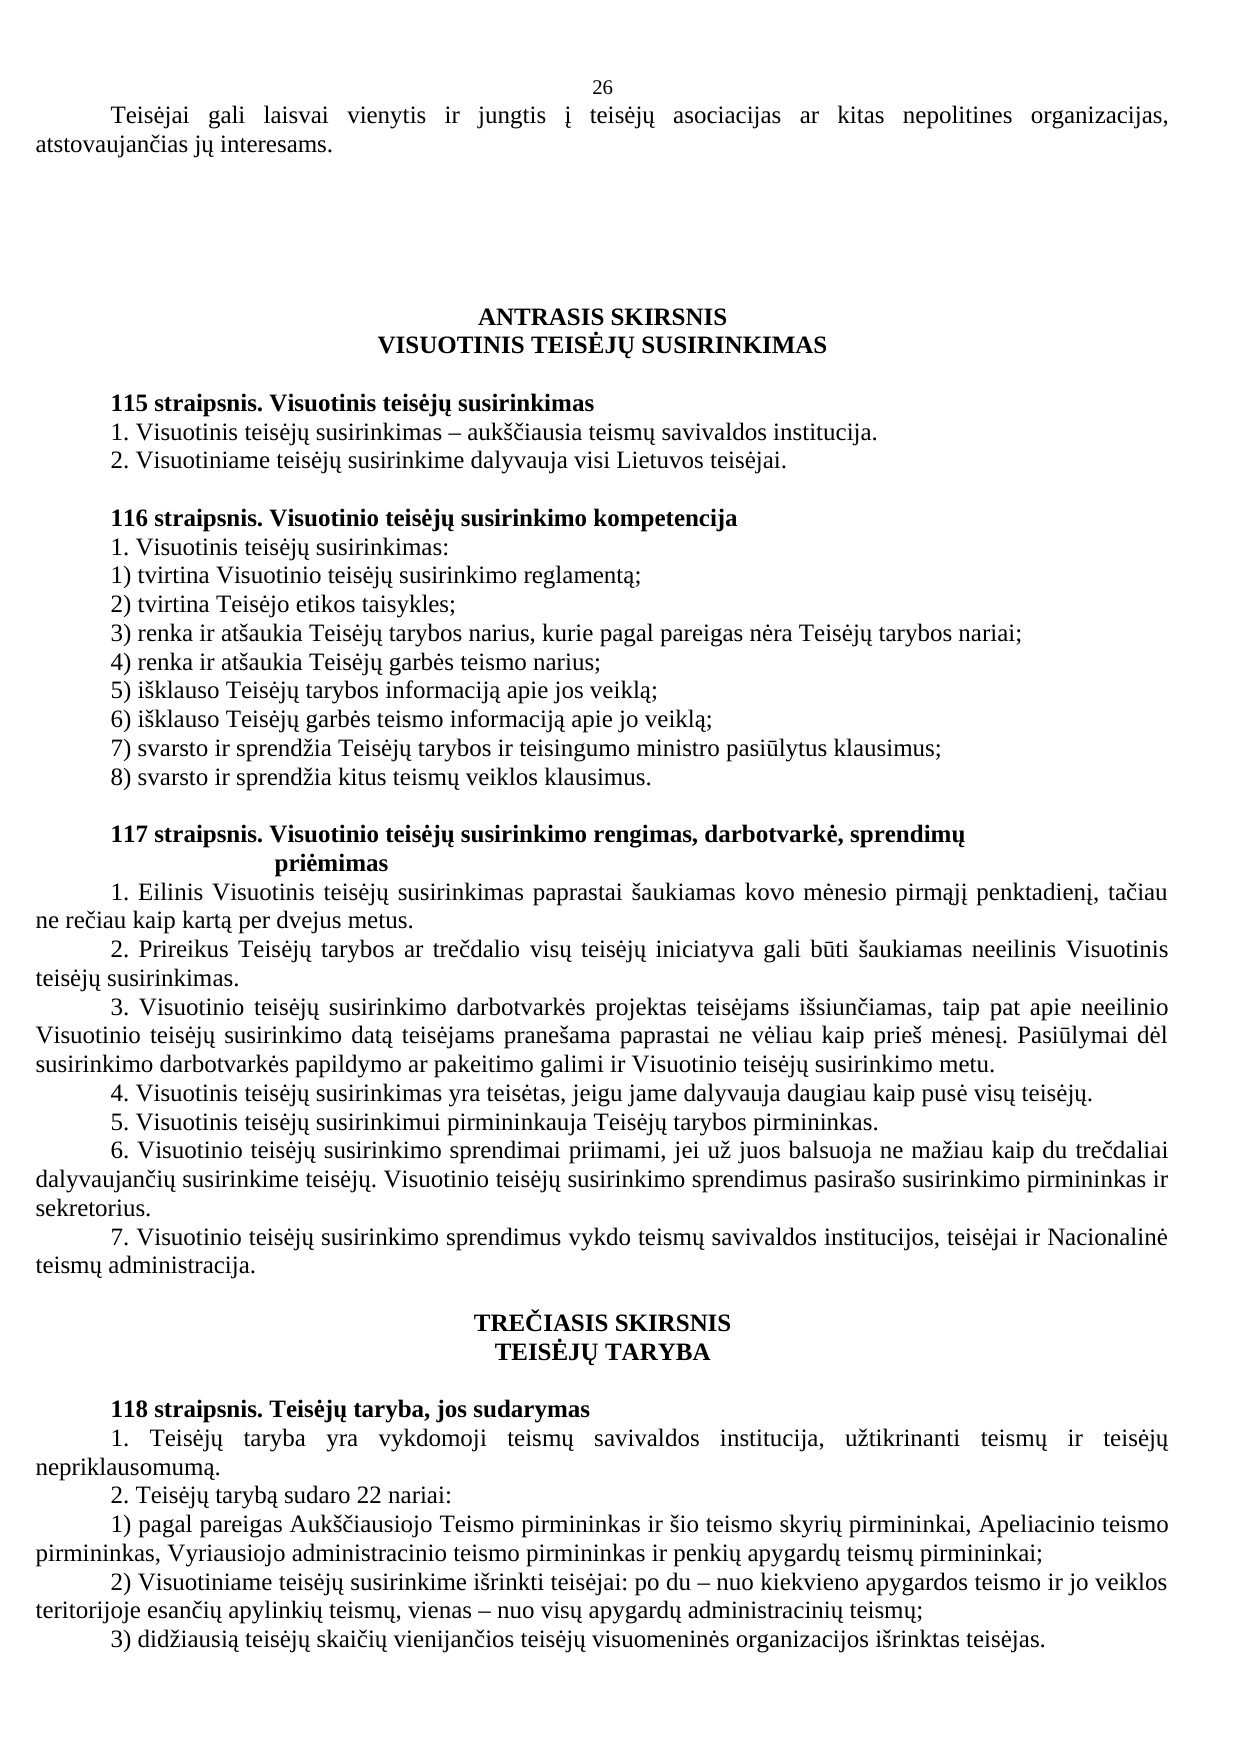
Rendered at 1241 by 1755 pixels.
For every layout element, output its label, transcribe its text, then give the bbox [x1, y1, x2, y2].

text 3) didžiausią teisėjų skaičių vienijančios teisėjų visuomeninės organizacijos išrinktas teisėjas. [35, 1624, 1169, 1653]
text Teisėjai gali laisvai vienytis ir jungtis į teisėjų asociacijas ar kitas nepolitines organizacijas, atstovaujančias jų interesams. [35, 100, 1169, 158]
text 6) išklauso Teisėjų garbės teismo informaciją apie jo veiklą; [35, 704, 1169, 733]
text 1. Visuotinis teisėjų susirinkimas: [35, 532, 1169, 560]
text priėmimas [35, 848, 1169, 877]
text TREČIASIS SKIRSNIS [35, 1308, 1169, 1337]
text 1. Visuotinis teisėjų susirinkimas – aukščiausia teismų savivaldos institucija. [35, 417, 1169, 445]
text 6. Visuotinio teisėjų susirinkimo sprendimai priimami, jei už juos balsuoja ne mažiau kaip du trečdaliai dalyvaujančių susirinkime teisėjų. Visuotinio teisėjų susirinkimo sprendimus pasirašo susirinkimo pirmininkas ir sekretorius. [35, 1135, 1169, 1222]
text 116 straipsnis. Visuotinio teisėjų susirinkimo kompetencija [35, 503, 1169, 532]
text 115 straipsnis. Visuotinis teisėjų susirinkimas [35, 388, 1169, 417]
text 2. Visuotiniame teisėjų susirinkime dalyvauja visi Lietuvos teisėjai. [35, 445, 1169, 474]
text 8) svarsto ir sprendžia kitus teismų veiklos klausimus. [35, 762, 1169, 790]
text 1. Teisėjų taryba yra vykdomoji teismų savivaldos institucija, užtikrinanti teismų ir teisėjų nepriklausomumą. [35, 1423, 1169, 1480]
text 5) išklauso Teisėjų tarybos informaciją apie jos veiklą; [35, 675, 1169, 704]
text 7. Visuotinio teisėjų susirinkimo sprendimus vykdo teismų savivaldos institucijos, teisėjai ir Nacionalinė teismų administracija. [35, 1222, 1169, 1279]
text 5. Visuotinis teisėjų susirinkimui pirmininkauja Teisėjų tarybos pirmininkas. [35, 1107, 1169, 1135]
text 1) tvirtina Visuotinio teisėjų susirinkimo reglamentą; [35, 560, 1169, 589]
text 2) Visuotiniame teisėjų susirinkime išrinkti teisėjai: po du – nuo kiekvieno apygardos teismo ir jo veiklos teritorijoje esančių apylinkių teismų, vienas – nuo visų apygardų administracinių teismų; [35, 1567, 1169, 1624]
text 3. Visuotinio teisėjų susirinkimo darbotvarkės projektas teisėjams išsiunčiamas, taip pat apie neeilinio Visuotinio teisėjų susirinkimo datą teisėjams pranešama paprastai ne vėliau kaip prieš mėnesį. Pasiūlymai dėl susirinkimo darbotvarkės papildymo ar pakeitimo galimi ir Visuotinio teisėjų susirinkimo metu. [35, 992, 1169, 1078]
text 2. Teisėjų tarybą sudaro 22 nariai: [35, 1480, 1169, 1509]
text 3) renka ir atšaukia Teisėjų tarybos narius, kurie pagal pareigas nėra Teisėjų tarybos nariai; [35, 618, 1169, 647]
text 117 straipsnis. Visuotinio teisėjų susirinkimo rengimas, darbotvarkė, sprendimų [35, 819, 1169, 848]
text 2. Prireikus Teisėjų tarybos ar trečdalio visų teisėjų iniciatyva gali būti šaukiamas neeilinis Visuotinis teisėjų susirinkimas. [35, 934, 1169, 992]
text TEISĖJŲ TARYBA [35, 1337, 1169, 1365]
text ANTRASIS SKIRSNIS [35, 302, 1169, 330]
text 1. Eilinis Visuotinis teisėjų susirinkimas paprastai šaukiamas kovo mėnesio pirmąjį penktadienį, tačiau ne rečiau kaip kartą per dvejus metus. [35, 877, 1169, 934]
text 1) pagal pareigas Aukščiausiojo Teismo pirmininkas ir šio teismo skyrių pirmininkai, Apeliacinio teismo pirmininkas, Vyriausiojo administracinio teismo pirmininkas ir penkių apygardų teismų pirmininkai; [35, 1509, 1169, 1567]
text 4) renka ir atšaukia Teisėjų garbės teismo narius; [35, 647, 1169, 675]
text VISUOTINIS TEISĖJŲ SUSIRINKIMAS [35, 330, 1169, 359]
text 4. Visuotinis teisėjų susirinkimas yra teisėtas, jeigu jame dalyvauja daugiau kaip pusė visų teisėjų. [35, 1078, 1169, 1107]
text 7) svarsto ir sprendžia Teisėjų tarybos ir teisingumo ministro pasiūlytus klausimus; [35, 733, 1169, 762]
text 118 straipsnis. Teisėjų taryba, jos sudarymas [35, 1394, 1169, 1423]
text 2) tvirtina Teisėjo etikos taisykles; [35, 589, 1169, 618]
